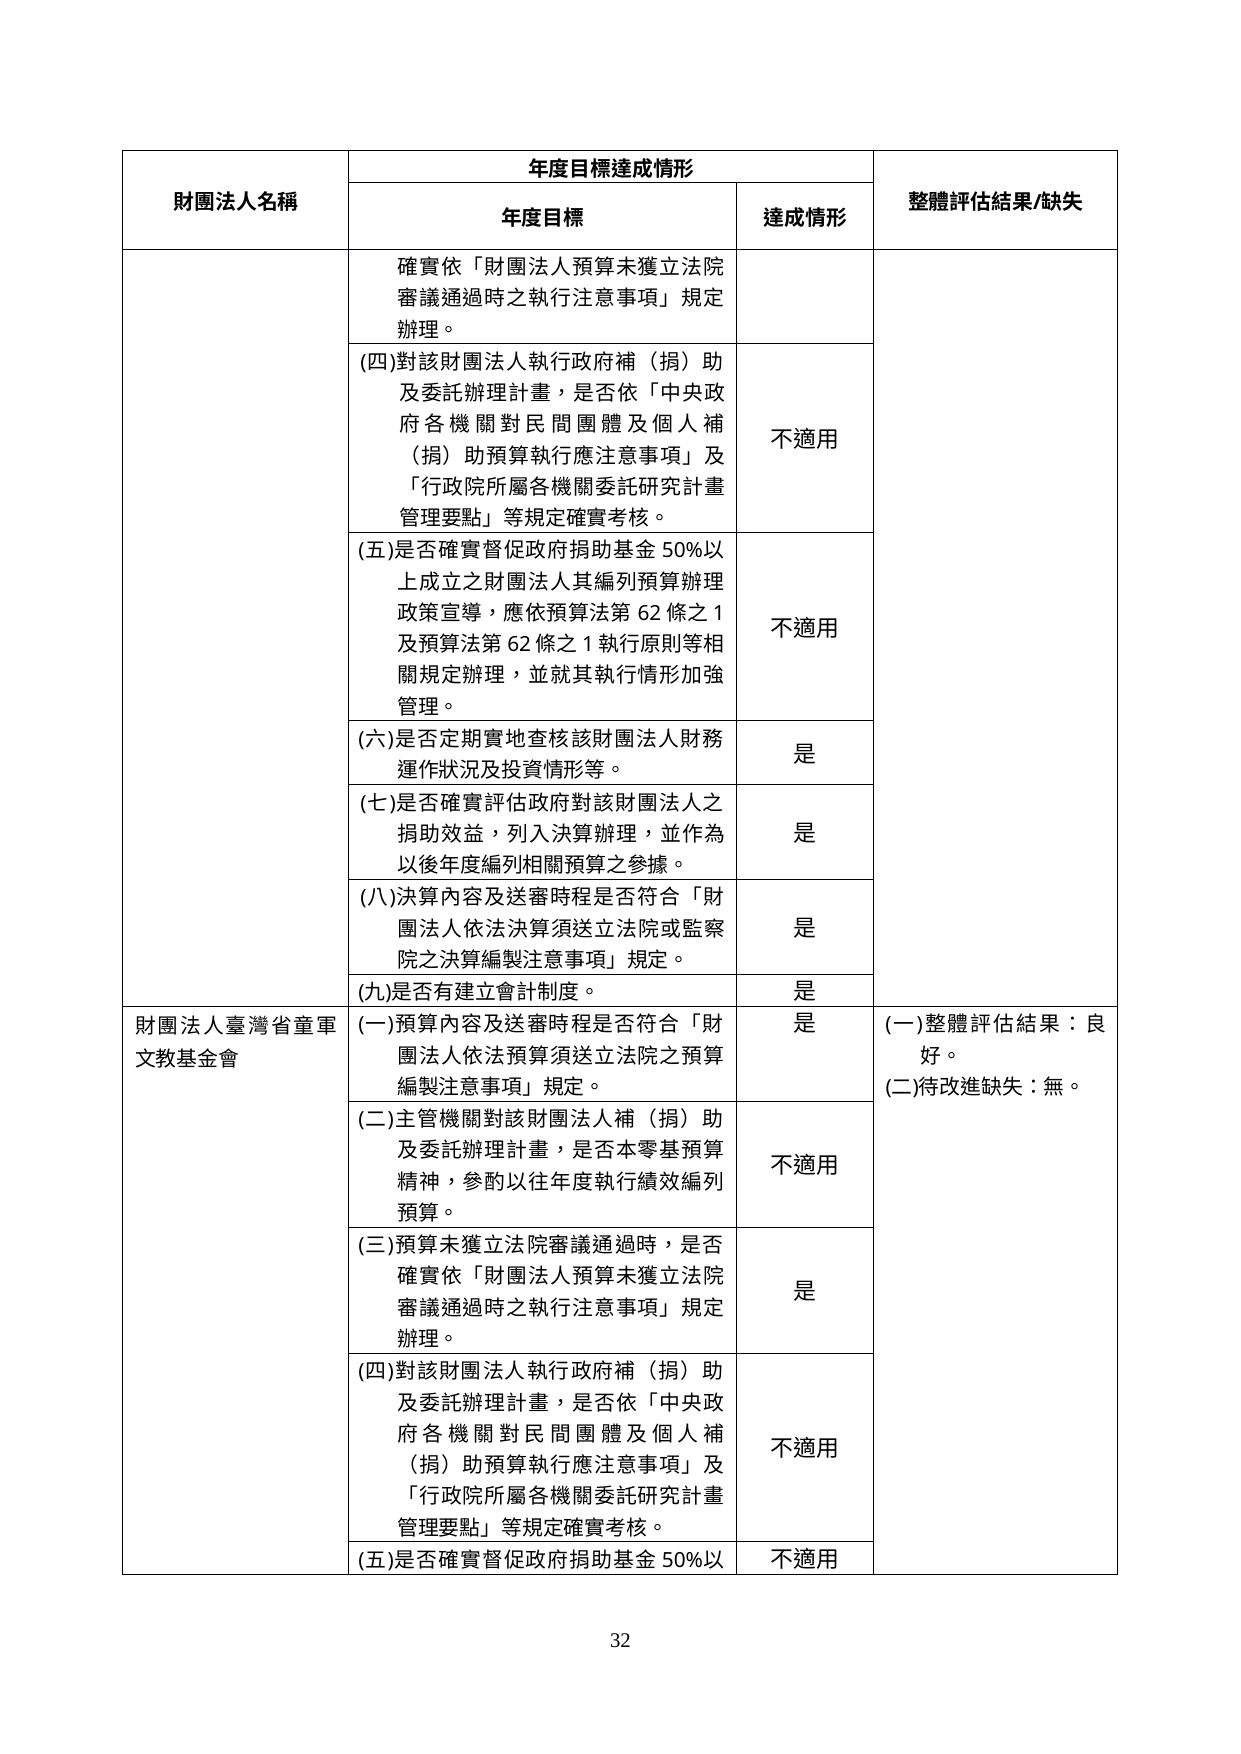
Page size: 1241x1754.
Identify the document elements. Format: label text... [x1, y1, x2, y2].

table_cell 是 [737, 975, 873, 1006]
table_cell 達成情形 [737, 183, 873, 248]
table_cell 不適用 [737, 533, 873, 720]
table_cell 不適用 [737, 344, 873, 532]
table_cell 是 [737, 880, 873, 973]
table_cell 不適用 [737, 1354, 873, 1541]
table_cell 是 [737, 1007, 873, 1101]
table_cell 不適用 [737, 1102, 873, 1227]
table_cell 確實依「財團法人預算未獲立法院審議通過時之執行注意事項」規定辦理。 [349, 250, 736, 343]
table_cell 不適用 [737, 1542, 873, 1573]
table_cell [123, 250, 348, 1006]
table_cell (八)決算內容及送審時程是否符合「財團法人依法決算須送立法院或監察院之決算編製注意事項」規定。 [349, 880, 736, 973]
table_header 年度目標達成情形 [349, 151, 873, 182]
table_cell [737, 250, 873, 343]
table_cell (六)是否定期實地查核該財團法人財務運作狀況及投資情形等。 [349, 721, 736, 784]
table_cell (四)對該財團法人執行政府補（捐）助及委託辦理計畫，是否依「中央政府各機關對民間團體及個人補（捐）助預算執行應注意事項」及「行政院所屬各機關委託研究計畫管理要點」等規定確實考核。 [349, 344, 736, 532]
table_cell 財團法人臺灣省童軍文教基金會 [123, 1007, 348, 1573]
table_header 財團法人名稱 [123, 151, 348, 248]
table_cell (一)預算內容及送審時程是否符合「財團法人依法預算須送立法院之預算編製注意事項」規定。 [349, 1007, 736, 1101]
table_header 整體評估結果/缺失 [874, 151, 1117, 248]
table_cell [874, 250, 1117, 1006]
table_cell (四)對該財團法人執行政府補（捐）助及委託辦理計畫，是否依「中央政府各機關對民間團體及個人補（捐）助預算執行應注意事項」及「行政院所屬各機關委託研究計畫管理要點」等規定確實考核。 [349, 1354, 736, 1541]
table_cell 是 [737, 1228, 873, 1353]
table_cell (一)整體評估結果：良好。 (二)待改進缺失：無。 [874, 1007, 1117, 1573]
table_cell 是 [737, 785, 873, 879]
table_cell (二)主管機關對該財團法人補（捐）助及委託辦理計畫，是否本零基預算精神，參酌以往年度執行績效編列預算。 [349, 1102, 736, 1227]
table_cell 年度目標 [349, 183, 736, 248]
table_cell (九)是否有建立會計制度。 [349, 975, 736, 1006]
table_cell (五)是否確實督促政府捐助基金50%以上成立之財團法人其編列預算辦理政策宣導，應依預算法第62條之1及預算法第62條之1執行原則等相關規定辦理，並就其執行情形加強管理。 [349, 533, 736, 720]
table_cell (七)是否確實評估政府對該財團法人之捐助效益，列入決算辦理，並作為以後年度編列相關預算之參據。 [349, 785, 736, 879]
table_cell (三)預算未獲立法院審議通過時，是否確實依「財團法人預算未獲立法院審議通過時之執行注意事項」規定辦理。 [349, 1228, 736, 1353]
table_cell (五)是否確實督促政府捐助基金50%以 [349, 1542, 736, 1573]
table_cell 是 [737, 721, 873, 784]
